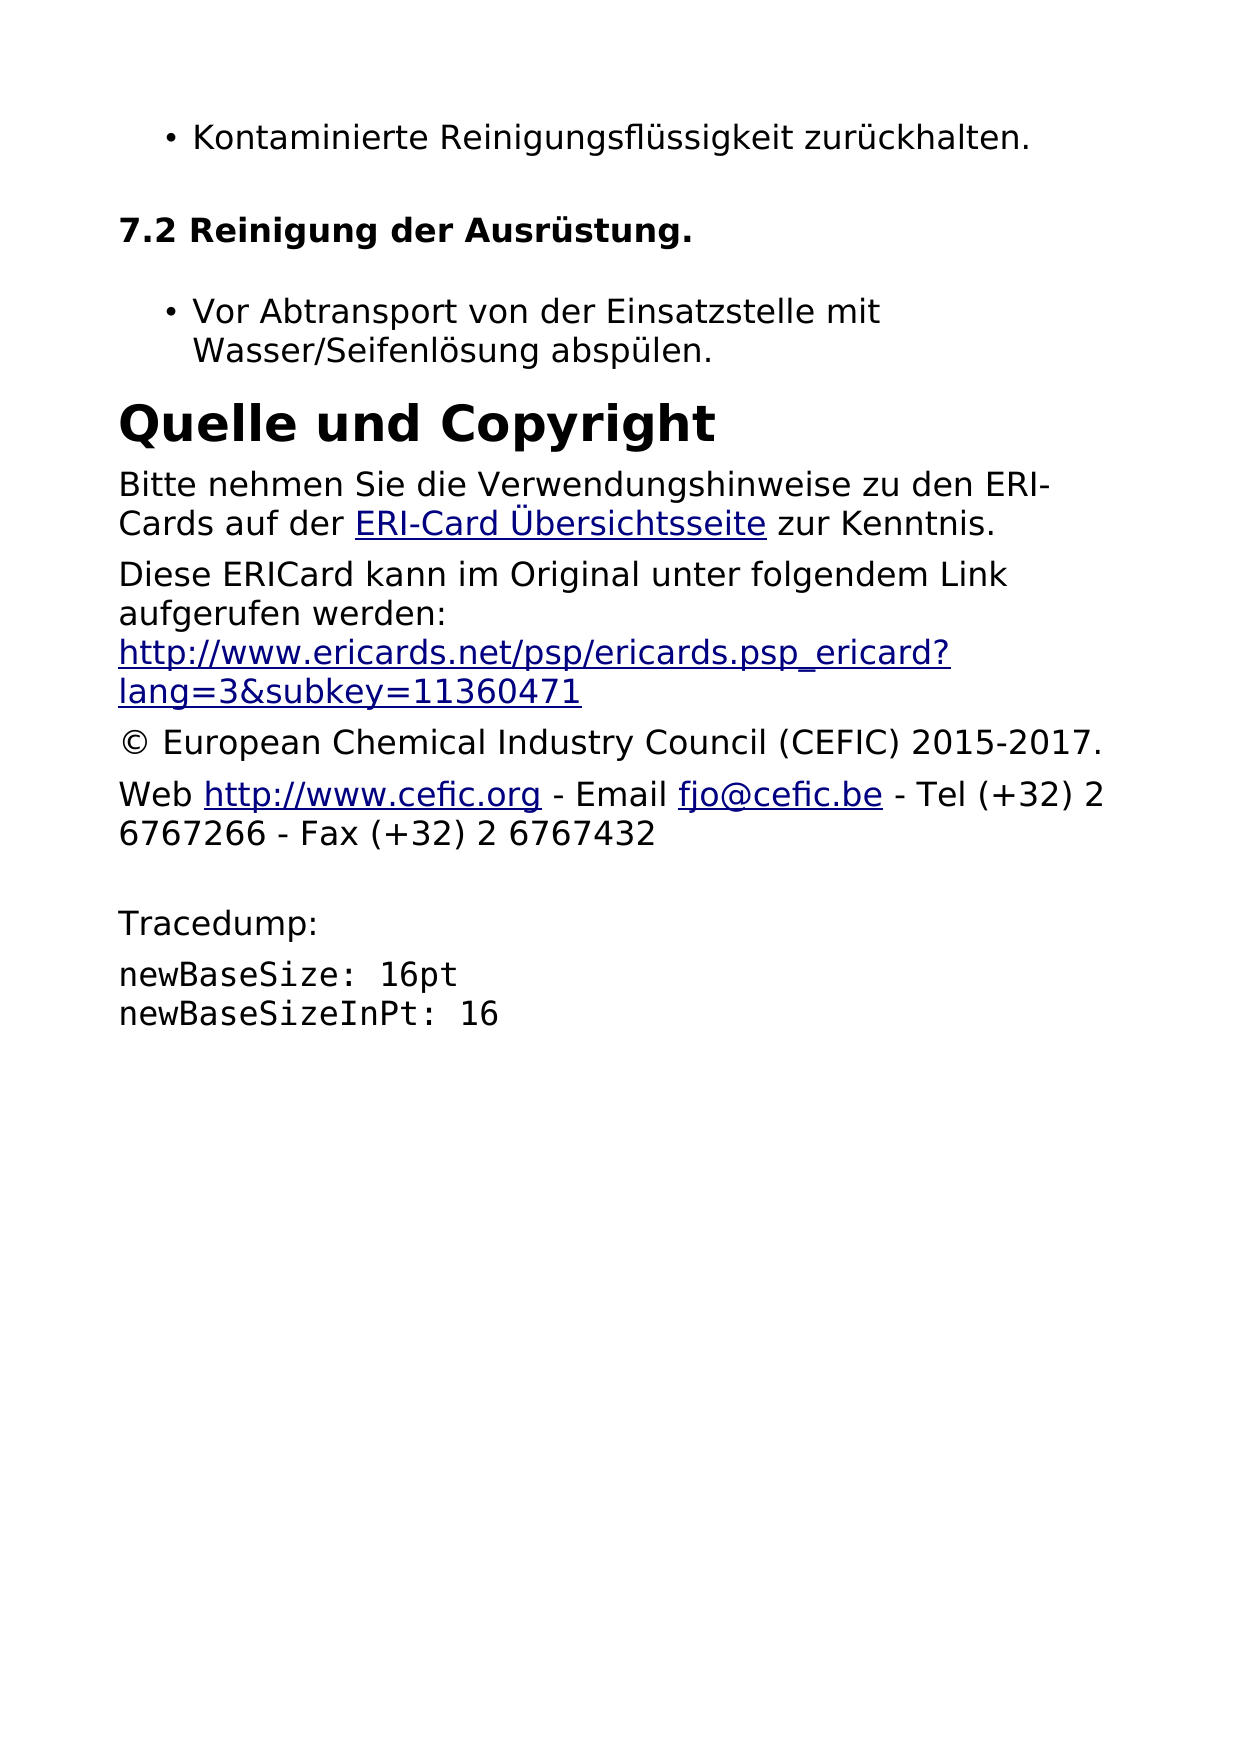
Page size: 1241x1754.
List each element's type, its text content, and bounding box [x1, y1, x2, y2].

text newBaseSize: 16pt newBaseSizeInPt: 16 [118, 956, 1122, 1033]
subtitle Quelle und Copyright [118, 395, 1122, 453]
text Diese ERICard kann im Original unter folgendem Link aufgerufen werden: http://www.ericards.net/psp/ericards.psp_ericard?lang=3&subkey=11360471 [118, 556, 1122, 711]
text © European Chemical Industry Council (CEFIC) 2015-2017. [118, 724, 1122, 763]
text Web http://www.cefic.org - Email fjo@cefic.be - Tel (+32) 2 6767266 - Fax (+32) 2 6767432 [118, 775, 1122, 853]
list Vor Abtransport von der Einsatzstelle mit Wasser/Seifenlösung abspülen. [177, 292, 1122, 370]
list Kontaminierte Reinigungsflüssigkeit zurückhalten. [177, 118, 1122, 157]
text Bitte nehmen Sie die Verwendungshinweise zu den ERI-Cards auf der ERI-Card Übersichtsseite zur Kenntnis. [118, 466, 1122, 543]
text Tracedump: [118, 865, 1122, 943]
subtitle 7.2 Reinigung der Ausrüstung. [118, 211, 1122, 250]
